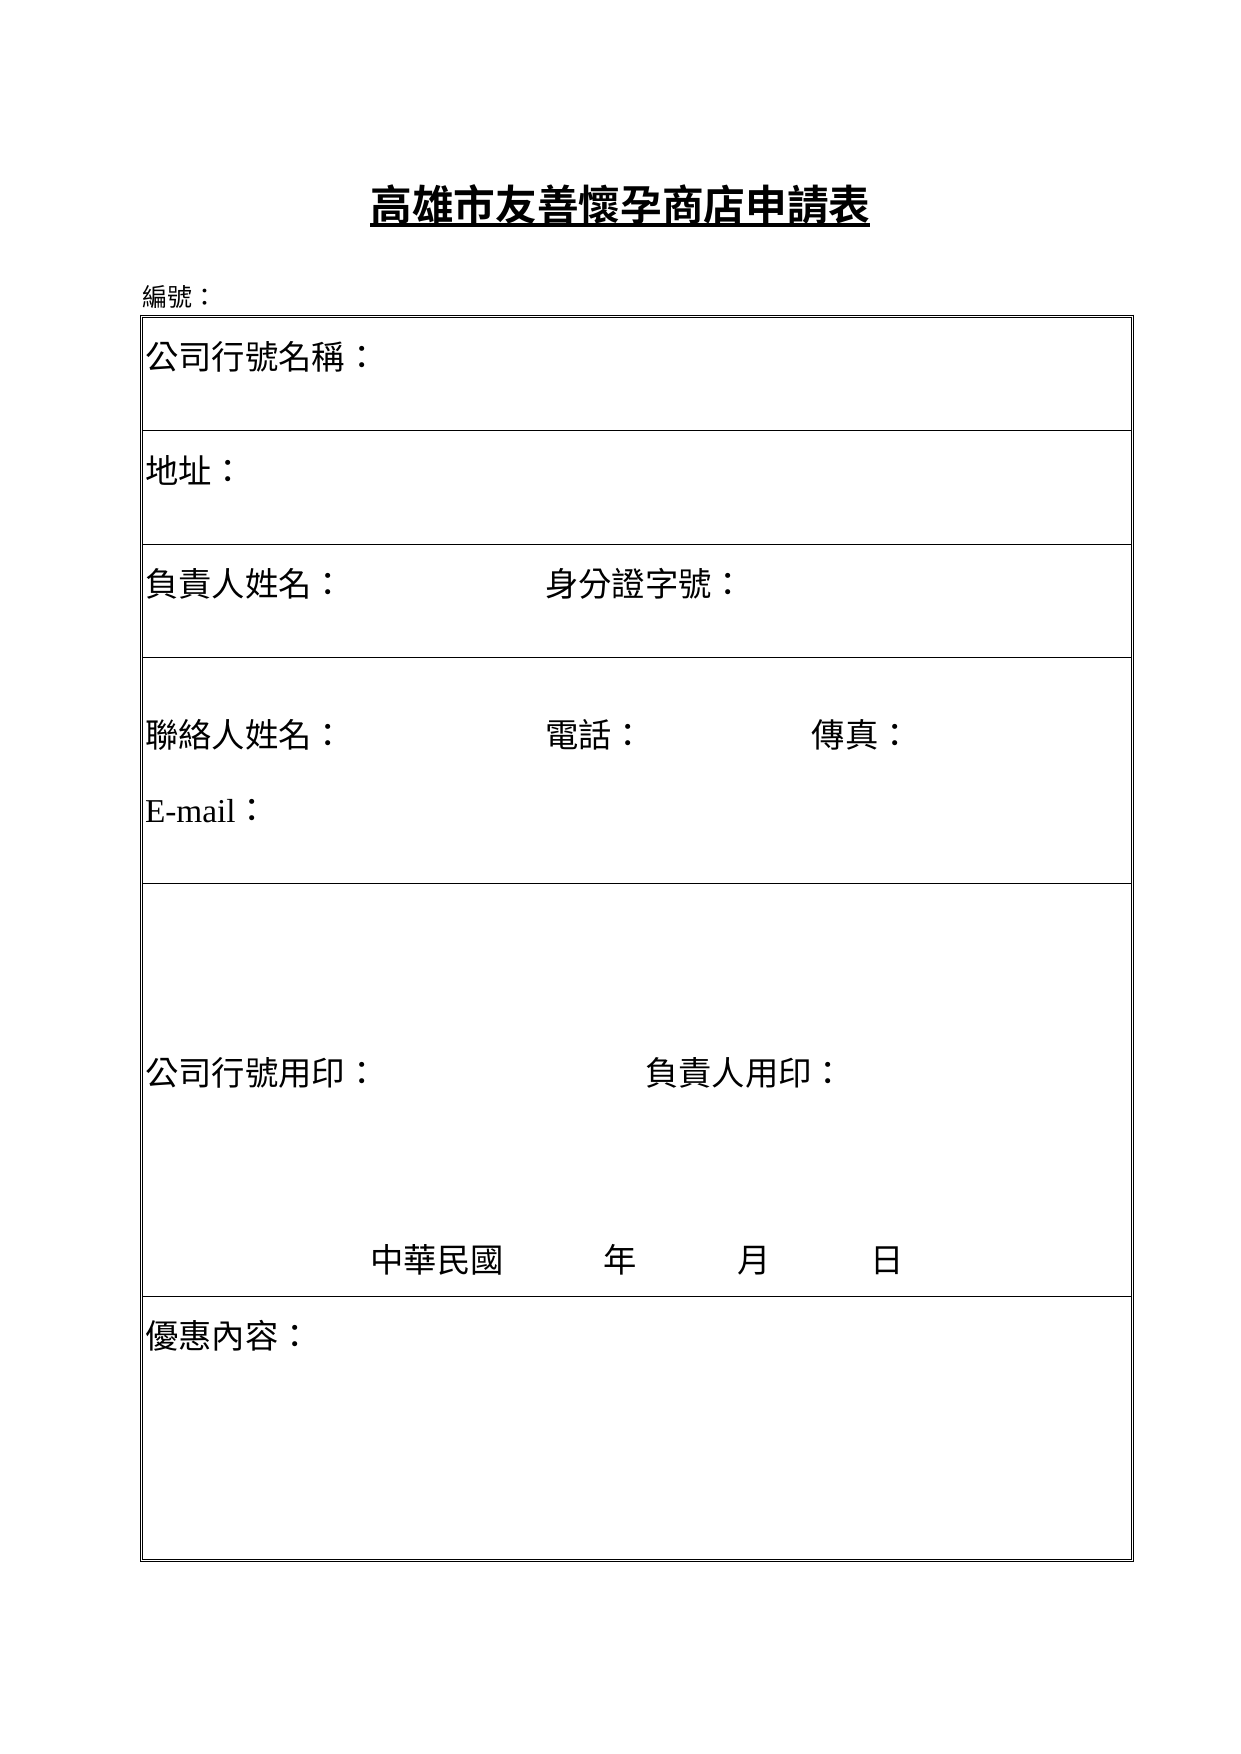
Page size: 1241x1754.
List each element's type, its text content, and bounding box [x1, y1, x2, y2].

table_cell 地址： [143, 431, 1131, 544]
table_cell 公司行號用印： 負責人用印： 中華民國 年 月 日 [143, 884, 1131, 1296]
table_header 公司行號名稱： [143, 318, 1131, 430]
table_cell 聯絡人姓名： 電話： 傳真： E-mail： [143, 658, 1131, 883]
table_cell 負責人姓名： 身分證字號： [143, 545, 1131, 657]
text 高雄市友善懷孕商店申請表 [142, 164, 1098, 239]
text 編號： [142, 277, 1098, 314]
table_cell 優惠內容： [143, 1297, 1131, 1559]
